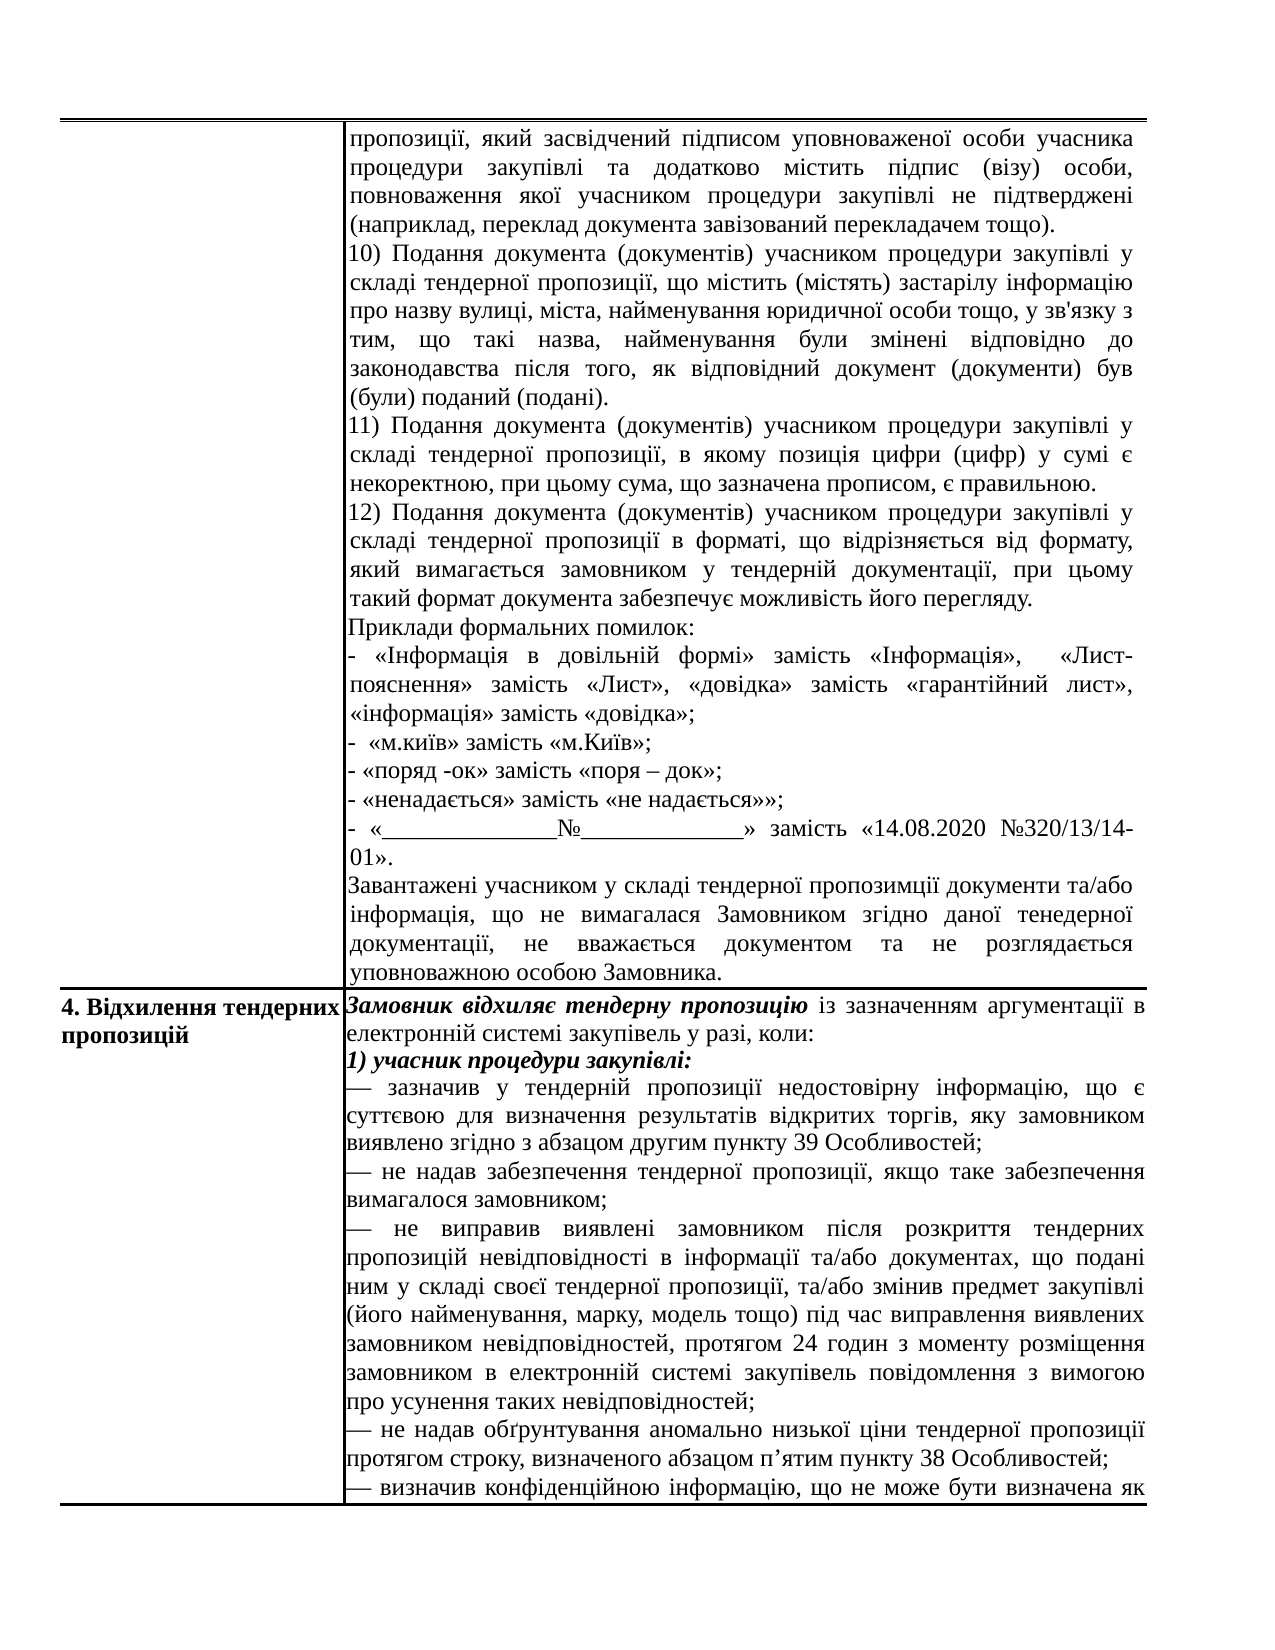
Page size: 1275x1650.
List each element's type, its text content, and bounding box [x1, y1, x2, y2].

table_cell Замовник відхиляє тендерну пропозицію із зазначенням аргументації в електронній системі закупівель у разі, коли: 1) учасник процедури закупівлі: — зазначив у тендерній пропозиції недостовірну інформацію, що є суттєвою для визначення результатів відкритих торгів, яку замовником виявлено згідно з абзацом другим пункту 39 Особливостей; — не надав забезпечення тендерної пропозиції, якщо таке забезпечення вимагалося замовником; — не виправив виявлені замовником після розкриття тендерних пропозицій невідповідності в інформації та/або документах, що подані ним у складі своєї тендерної пропозиції, та/або змінив предмет закупівлі (його найменування, марку, модель тощо) під час виправлення виявлених замовником невідповідностей, протягом 24 годин з моменту розміщення замовником в електронній системі закупівель повідомлення з вимогою про усунення таких невідповідностей; — не надав обґрунтування аномально низької ціни тендерної пропозиції протягом строку, визначеного абзацом п’ятим пункту 38 Особливостей; — визначив конфіденційною інформацію, що не може бути визначена як [346, 990, 1147, 1502]
table_cell 4. Відхилення тендерних пропозицій [60, 990, 343, 1502]
table_cell [60, 122, 343, 987]
table_cell пропозиції, який засвідчений підписом уповноваженої особи учасника процедури закупівлі та додатково містить підпис (візу) особи, повноваження якої учасником процедури закупівлі не підтверджені (наприклад, переклад документа завізований перекладачем тощо). 10) Подання документа (документів) учасником процедури закупівлі у складі тендерної пропозиції, що містить (містять) застарілу інформацію про назву вулиці, міста, найменування юридичної особи тощо, у зв'язку з тим, що такі назва, найменування були змінені відповідно до законодавства після того, як відповідний документ (документи) був (були) поданий (подані). 11) Подання документа (документів) учасником процедури закупівлі у складі тендерної пропозиції, в якому позиція цифри (цифр) у сумі є некоректною, при цьому сума, що зазначена прописом, є правильною. 12) Подання документа (документів) учасником процедури закупівлі у складі тендерної пропозиції в форматі, що відрізняється від формату, який вимагається замовником у тендерній документації, при цьому такий формат документа забезпечує можливість його перегляду. Приклади формальних помилок: - «Інформація в довільній формі» замість «Інформація», «Лист-пояснення» замість «Лист», «довідка» замість «гарантійний лист», «інформація» замість «довідка»; - «м.київ» замість «м.Київ»; - «поряд -ок» замість «поря – док»; - «ненадається» замість «не надається»»; - «______________№_____________» замість «14.08.2020 №320/13/14-01». Завантажені учасником у складі тендерної пропозимції документи та/або інформація, що не вимагалася Замовником згідно даної тенедерної документації, не вважається документом та не розглядається уповноважною особою Замовника. [346, 122, 1147, 987]
